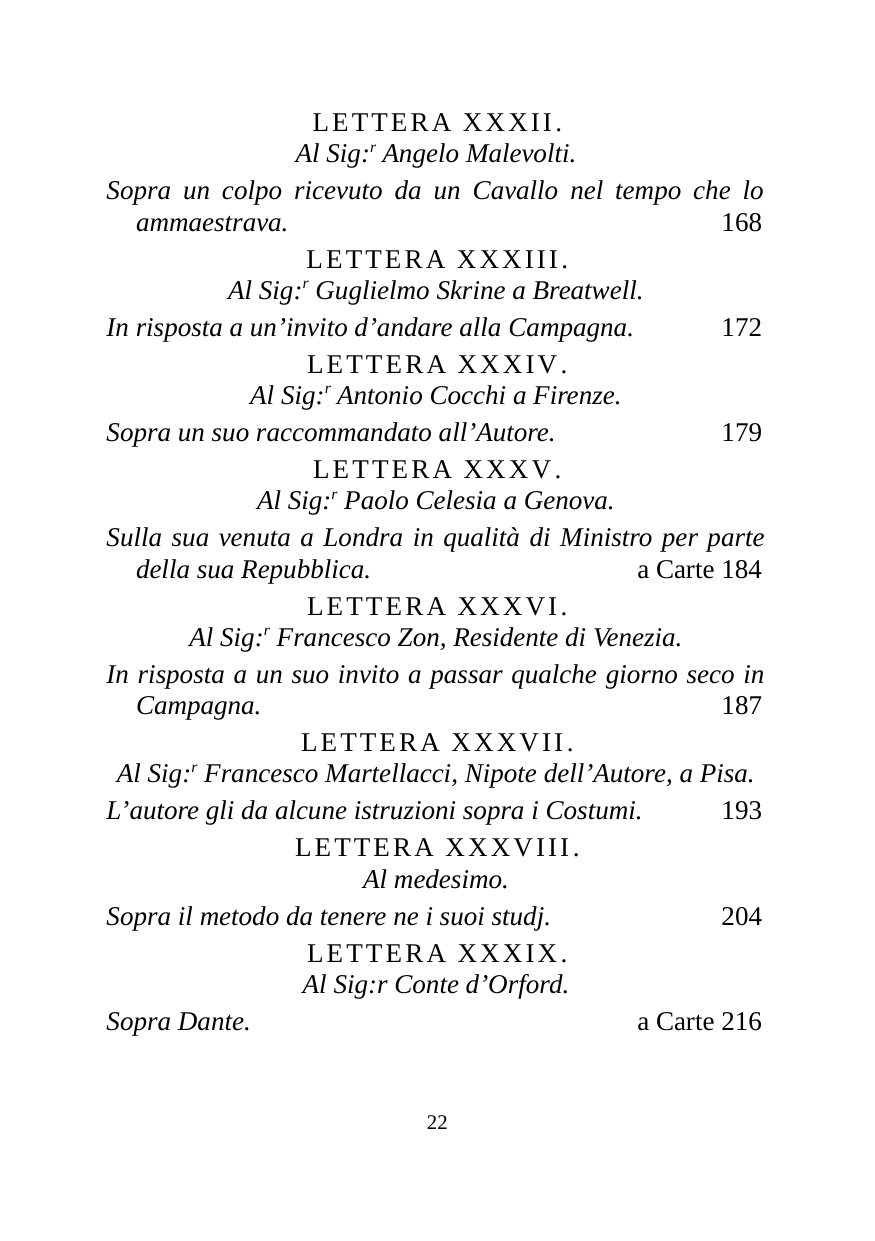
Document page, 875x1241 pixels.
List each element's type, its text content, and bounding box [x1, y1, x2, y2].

text Al Sig:r Conte d’Orford. [106, 968, 768, 999]
text LETTERA XXXV. [106, 453, 768, 484]
text LETTERA XXXIV. [106, 348, 768, 379]
text L’autore gli da alcune istruzioni sopra i Costumi. 193 [106, 794, 768, 826]
text Al medesimo. [106, 863, 768, 894]
text In risposta a un suo invito a passar qualche giorno seco in Campagna. 187 [106, 658, 768, 720]
text LETTERA XXXII. [106, 106, 768, 137]
text Sopra un suo raccommandato all’Autore. 179 [106, 416, 768, 447]
text LETTERA XXXIX. [106, 937, 768, 968]
text LETTERA XXXVIII. [106, 832, 768, 863]
text LETTERA XXXIII. [106, 243, 768, 274]
text Sulla sua venuta a Londra in qualità di Ministro per parte della sua Repubblica. a Carte 184 [106, 522, 768, 584]
text Sopra Dante. a Carte 216 [106, 1005, 768, 1036]
text In risposta a un’invito d’andare alla Campagna. 172 [106, 311, 768, 342]
text Sopra il metodo da tenere ne i suoi studj. 204 [106, 900, 768, 931]
text Al Sig:r Paolo Celesia a Genova. [106, 484, 768, 516]
text Al Sig:r Angelo Malevolti. [106, 137, 768, 168]
text Al Sig:r Francesco Martellacci, Nipote dell’Autore, a Pisa. [106, 757, 768, 788]
text LETTERA XXXVI. [106, 590, 768, 621]
text LETTERA XXXVII. [106, 726, 768, 757]
text Sopra un colpo ricevuto da un Cavallo nel tempo che lo ammaestrava. 168 [106, 174, 768, 237]
text Al Sig:r Guglielmo Skrine a Breatwell. [106, 274, 768, 305]
text Al Sig:r Francesco Zon, Residente di Venezia. [106, 621, 768, 652]
text Al Sig:r Antonio Cocchi a Firenze. [106, 379, 768, 410]
